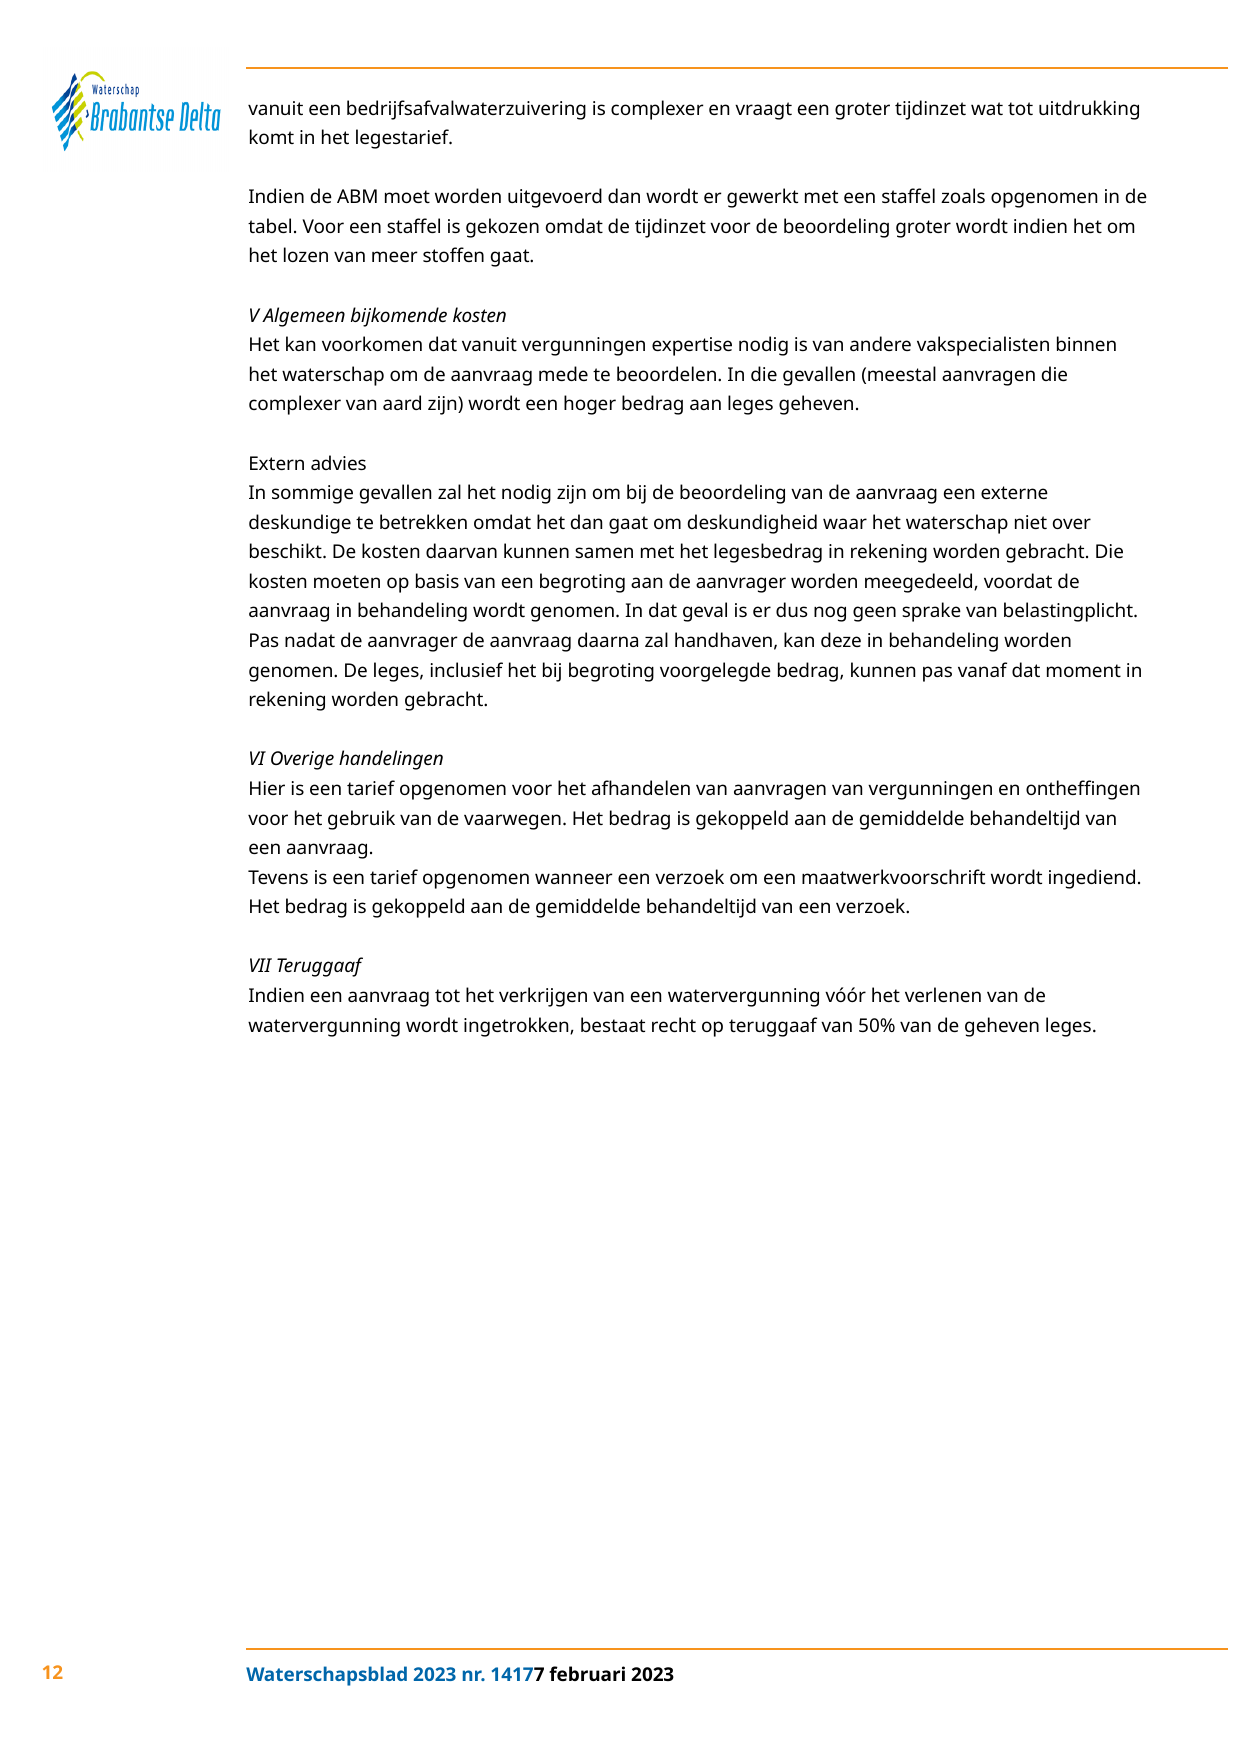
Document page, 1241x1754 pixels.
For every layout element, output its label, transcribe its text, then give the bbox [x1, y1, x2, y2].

text VI Overige handelingen [248, 746, 1152, 771]
text VII Teruggaaf [248, 953, 1152, 978]
text Indien een aanvraag tot het verkrijgen van een watervergunning vóór het verlenen van de watervergunning wordt ingetrokken, bestaat recht op teruggaaf van 50% van de geheven leges. [248, 982, 1152, 1038]
text Indien de ABM moet worden uitgevoerd dan wordt er gewerkt met een staffel zoals opgenomen in de tabel. Voor een staffel is gekozen omdat de tijdinzet voor de beoordeling groter wordt indien het om het lozen van meer stoffen gaat. [248, 183, 1152, 268]
text Extern advies [248, 450, 1152, 476]
text Hier is een tarief opgenomen voor het afhandelen van aanvragen van vergunningen en ontheffingen voor het gebruik van de vaarwegen. Het bedrag is gekoppeld aan de gemiddelde behandeltijd van een aanvraag. [248, 775, 1152, 860]
text Tevens is een tarief opgenomen wanneer een verzoek om een maatwerkvoorschrift wordt ingediend. Het bedrag is gekoppeld aan de gemiddelde behandeltijd van een verzoek. [248, 864, 1152, 919]
picture [41, 47, 231, 172]
text In sommige gevallen zal het nodig zijn om bij de beoordeling van de aanvraag een externe deskundige te betrekken omdat het dan gaat om deskundigheid waar het waterschap niet over beschikt. De kosten daarvan kunnen samen met het legesbedrag in rekening worden gebracht. Die kosten moeten op basis van een begroting aan de aanvrager worden meegedeeld, voordat de aanvraag in behandeling wordt genomen. In dat geval is er dus nog geen sprake van belastingplicht. Pas nadat de aanvrager de aanvraag daarna zal handhaven, kan deze in behandeling worden genomen. De leges, inclusief het bij begroting voorgelegde bedrag, kunnen pas vanaf dat moment in rekening worden gebracht. [248, 479, 1152, 712]
text V Algemeen bijkomende kosten [248, 302, 1152, 328]
text Het kan voorkomen dat vanuit vergunningen expertise nodig is van andere vakspecialisten binnen het waterschap om de aanvraag mede te beoordelen. In die gevallen (meestal aanvragen die complexer van aard zijn) wordt een hoger bedrag aan leges geheven. [248, 331, 1152, 416]
text vanuit een bedrijfsafvalwaterzuivering is complexer en vraagt een groter tijdinzet wat tot uitdrukking komt in het legestarief. [248, 95, 1152, 150]
